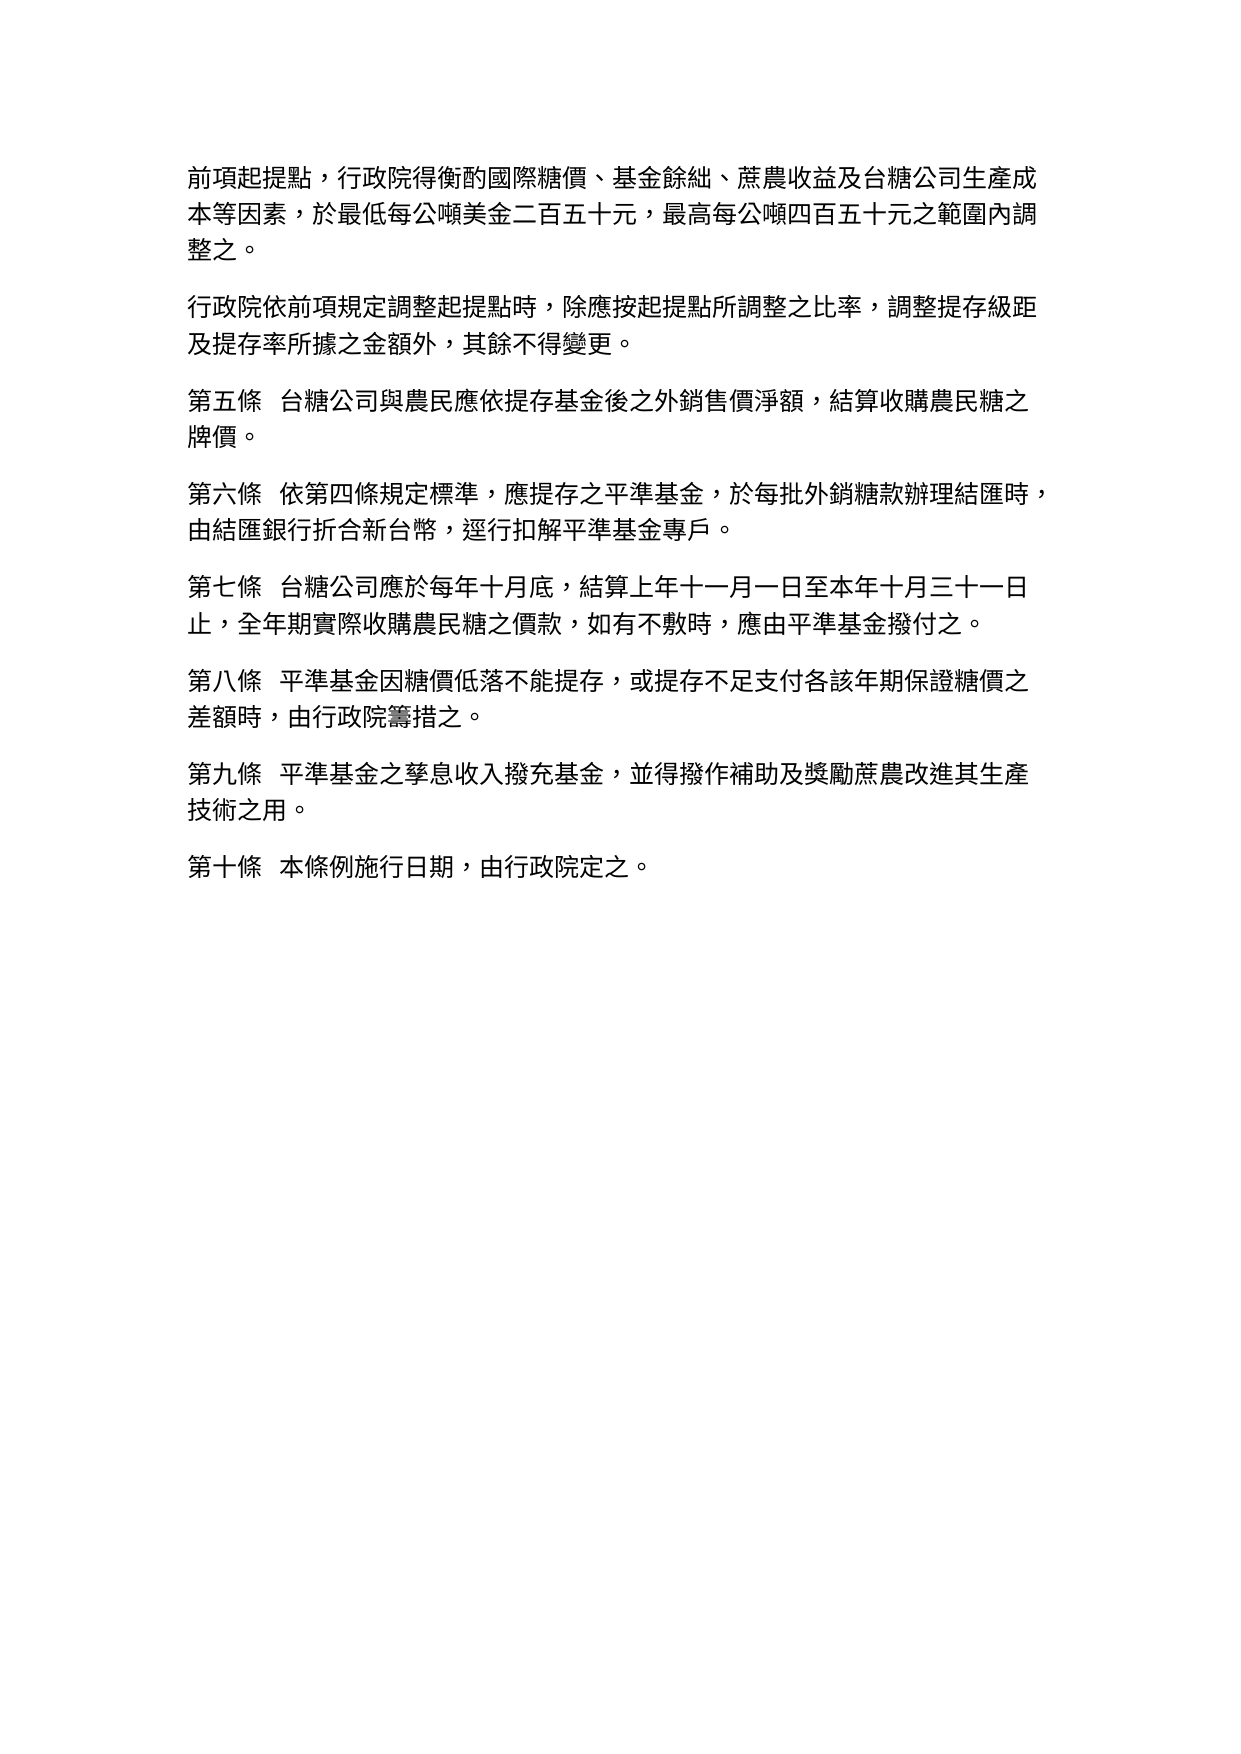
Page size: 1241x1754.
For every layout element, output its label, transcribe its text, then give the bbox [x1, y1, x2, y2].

text 第十條 本條例施行日期，由行政院定之。 [187, 848, 1053, 884]
text 行政院依前項規定調整起提點時，除應按起提點所調整之比率，調整提存級距及提存率所據之金額外，其餘不得變更。 [187, 288, 1053, 360]
text 第八條 平準基金因糖價低落不能提存，或提存不足支付各該年期保證糖價之差額時，由行政院籌措之。 [187, 661, 1053, 734]
text 前項起提點，行政院得衡酌國際糖價、基金餘絀、蔗農收益及台糖公司生產成本等因素，於最低每公噸美金二百五十元，最高每公噸四百五十元之範圍內調整之。 [187, 158, 1053, 267]
text 第九條 平準基金之孳息收入撥充基金，並得撥作補助及獎勵蔗農改進其生產技術之用。 [187, 754, 1053, 827]
text 第七條 台糖公司應於每年十月底，結算上年十一月一日至本年十月三十一日止，全年期實際收購農民糖之價款，如有不敷時，應由平準基金撥付之。 [187, 568, 1053, 640]
text 第五條 台糖公司與農民應依提存基金後之外銷售價淨額，結算收購農民糖之牌價。 [187, 381, 1053, 454]
text 第六條 依第四條規定標準，應提存之平準基金，於每批外銷糖款辦理結匯時，由結匯銀行折合新台幣，逕行扣解平準基金專戶。 [187, 474, 1053, 547]
